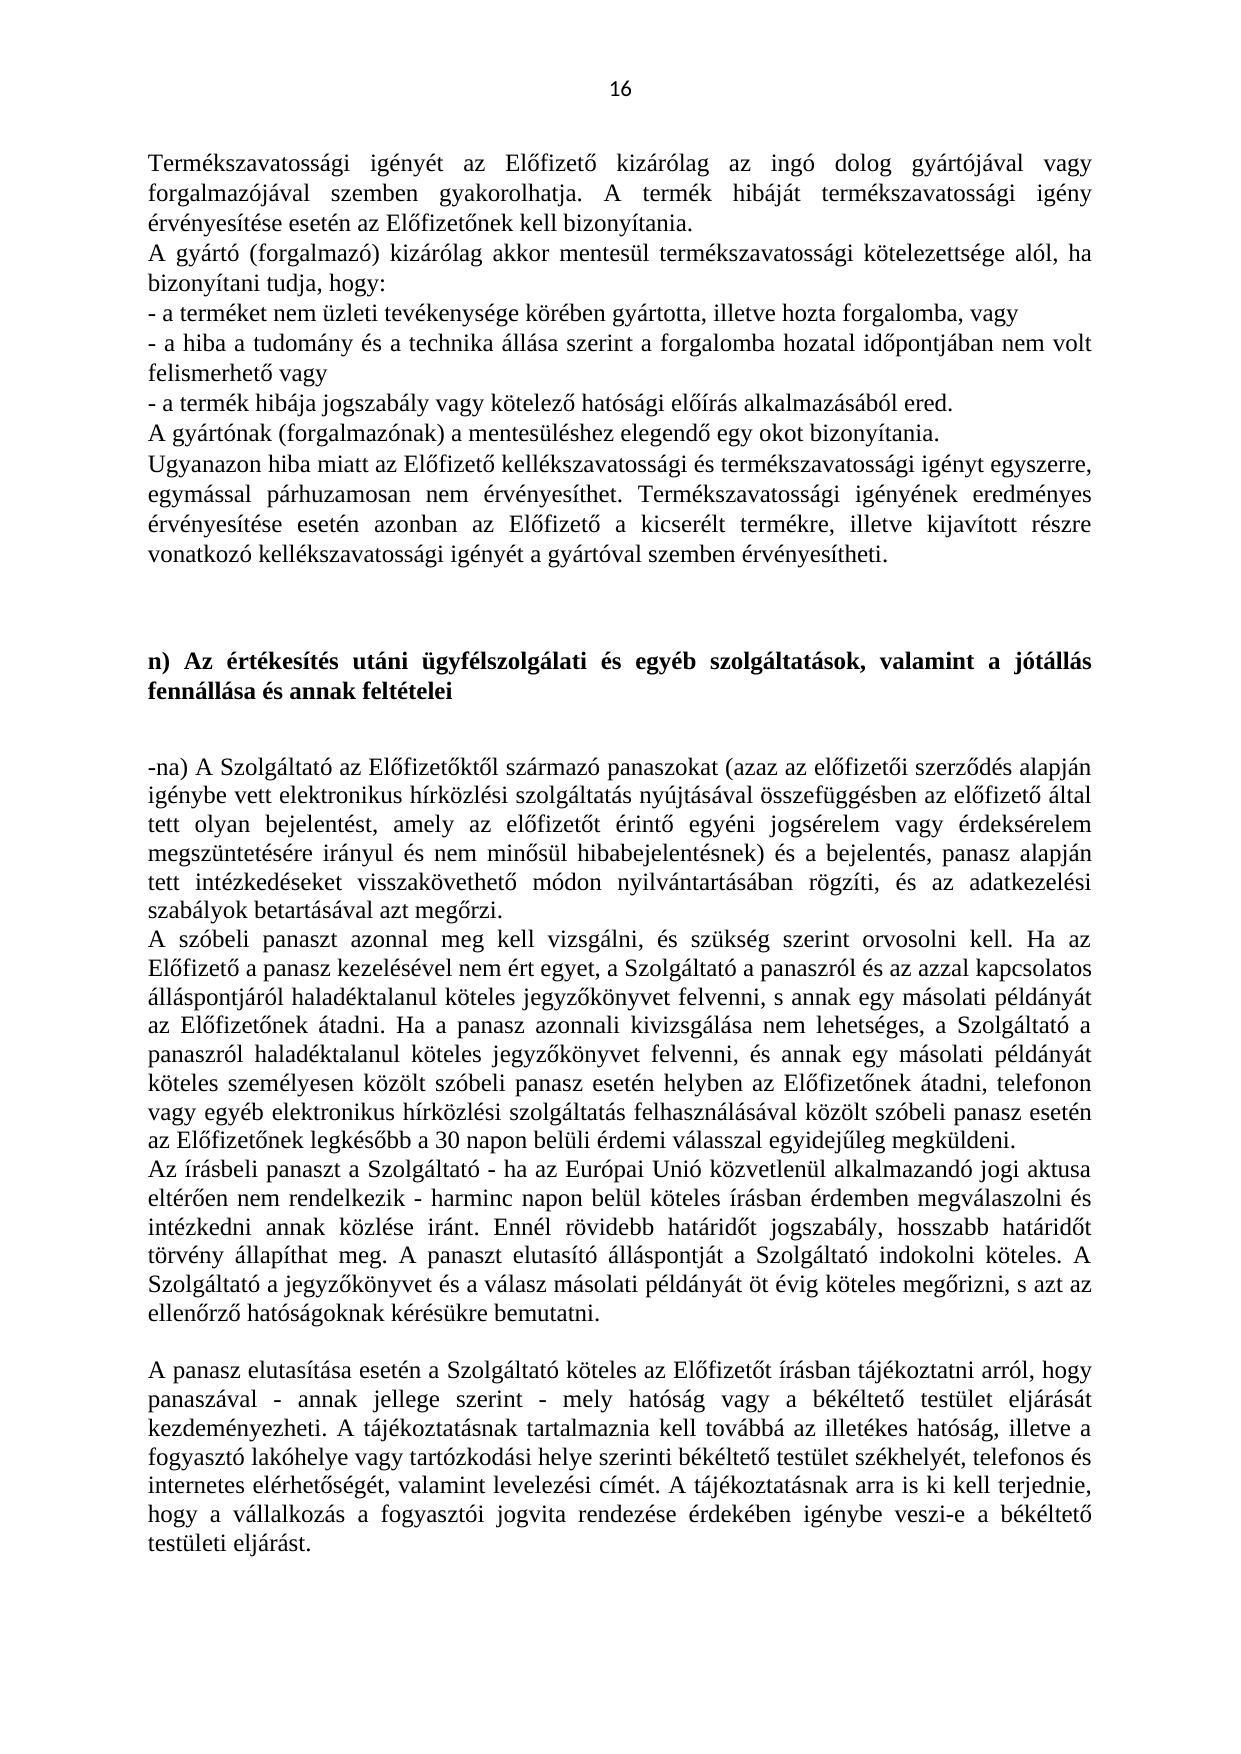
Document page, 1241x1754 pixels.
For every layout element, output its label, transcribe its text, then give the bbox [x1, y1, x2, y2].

text n) Az értékesítés utáni ügyfélszolgálati és egyéb szolgáltatások, valamint a jótállás fennállása és annak feltételei [148, 646, 1093, 705]
text Ugyanazon hiba miatt az Előfizető kellékszavatossági és termékszavatossági igényt egyszerre, egymással párhuzamosan nem érvényesíthet. Termékszavatossági igényének eredményes érvényesítése esetén azonban az Előfizető a kicserélt termékre, illetve kijavított részre vonatkozó kellékszavatossági igényét a gyártóval szemben érvényesítheti. [148, 449, 1093, 568]
text Termékszavatossági igényét az Előfizető kizárólag az ingó dolog gyártójával vagy forgalmazójával szemben gyakorolhatja. A termék hibáját termékszavatossági igény érvényesítése esetén az Előfizetőnek kell bizonyítania. [148, 148, 1093, 237]
text - a hiba a tudomány és a technika állása szerint a forgalomba hozatal időpontjában nem volt felismerhető vagy [148, 328, 1093, 387]
text A gyártó (forgalmazó) kizárólag akkor mentesül termékszavatossági kötelezettsége alól, ha bizonyítani tudja, hogy: [148, 238, 1093, 297]
text A szóbeli panaszt azonnal meg kell vizsgálni, és szükség szerint orvosolni kell. Ha az Előfizető a panasz kezelésével nem ért egyet, a Szolgáltató a panaszról és az azzal kapcsolatos álláspontjáról haladéktalanul köteles jegyzőkönyvet felvenni, s annak egy másolati példányát az Előfizetőnek átadni. Ha a panasz azonnali kivizsgálása nem lehetséges, a Szolgáltató a panaszról haladéktalanul köteles jegyzőkönyvet felvenni, és annak egy másolati példányát köteles személyesen közölt szóbeli panasz esetén helyben az Előfizetőnek átadni, telefonon vagy egyéb elektronikus hírközlési szolgáltatás felhasználásával közölt szóbeli panasz esetén az Előfizetőnek legkésőbb a 30 napon belüli érdemi válasszal egyidejűleg megküldeni. [148, 924, 1093, 1154]
text A panasz elutasítása esetén a Szolgáltató köteles az Előfizetőt írásban tájékoztatni arról, hogy panaszával - annak jellege szerint - mely hatóság vagy a békéltető testület eljárását kezdeményezheti. A tájékoztatásnak tartalmaznia kell továbbá az illetékes hatóság, illetve a fogyasztó lakóhelye vagy tartózkodási helye szerinti békéltető testület székhelyét, telefonos és internetes elérhetőségét, valamint levelezési címét. A tájékoztatásnak arra is ki kell terjednie, hogy a vállalkozás a fogyasztói jogvita rendezése érdekében igénybe veszi-e a békéltető testületi eljárást. [148, 1355, 1093, 1557]
text A gyártónak (forgalmazónak) a mentesüléshez elegendő egy okot bizonyítania. [148, 418, 1093, 447]
text Az írásbeli panaszt a Szolgáltató - ha az Európai Unió közvetlenül alkalmazandó jogi aktusa eltérően nem rendelkezik - harminc napon belül köteles írásban érdemben megválaszolni és intézkedni annak közlése iránt. Ennél rövidebb határidőt jogszabály, hosszabb határidőt törvény állapíthat meg. A panaszt elutasító álláspontját a Szolgáltató indokolni köteles. A Szolgáltató a jegyzőkönyvet és a válasz másolati példányát öt évig köteles megőrizni, s azt az ellenőrző hatóságoknak kérésükre bemutatni. [148, 1154, 1093, 1327]
text -na) A Szolgáltató az Előfizetőktől származó panaszokat (azaz az előfizetői szerződés alapján igénybe vett elektronikus hírközlési szolgáltatás nyújtásával összefüggésben az előfizető által tett olyan bejelentést, amely az előfizetőt érintő egyéni jogsérelem vagy érdeksérelem megszüntetésére irányul és nem minősül hibabejelentésnek) és a bejelentés, panasz alapján tett intézkedéseket visszakövethető módon nyilvántartásában rögzíti, és az adatkezelési szabályok betartásával azt megőrzi. [148, 752, 1093, 924]
text - a termék hibája jogszabály vagy kötelező hatósági előírás alkalmazásából ered. [148, 388, 1093, 417]
text - a terméket nem üzleti tevékenysége körében gyártotta, illetve hozta forgalomba, vagy [148, 298, 1093, 327]
